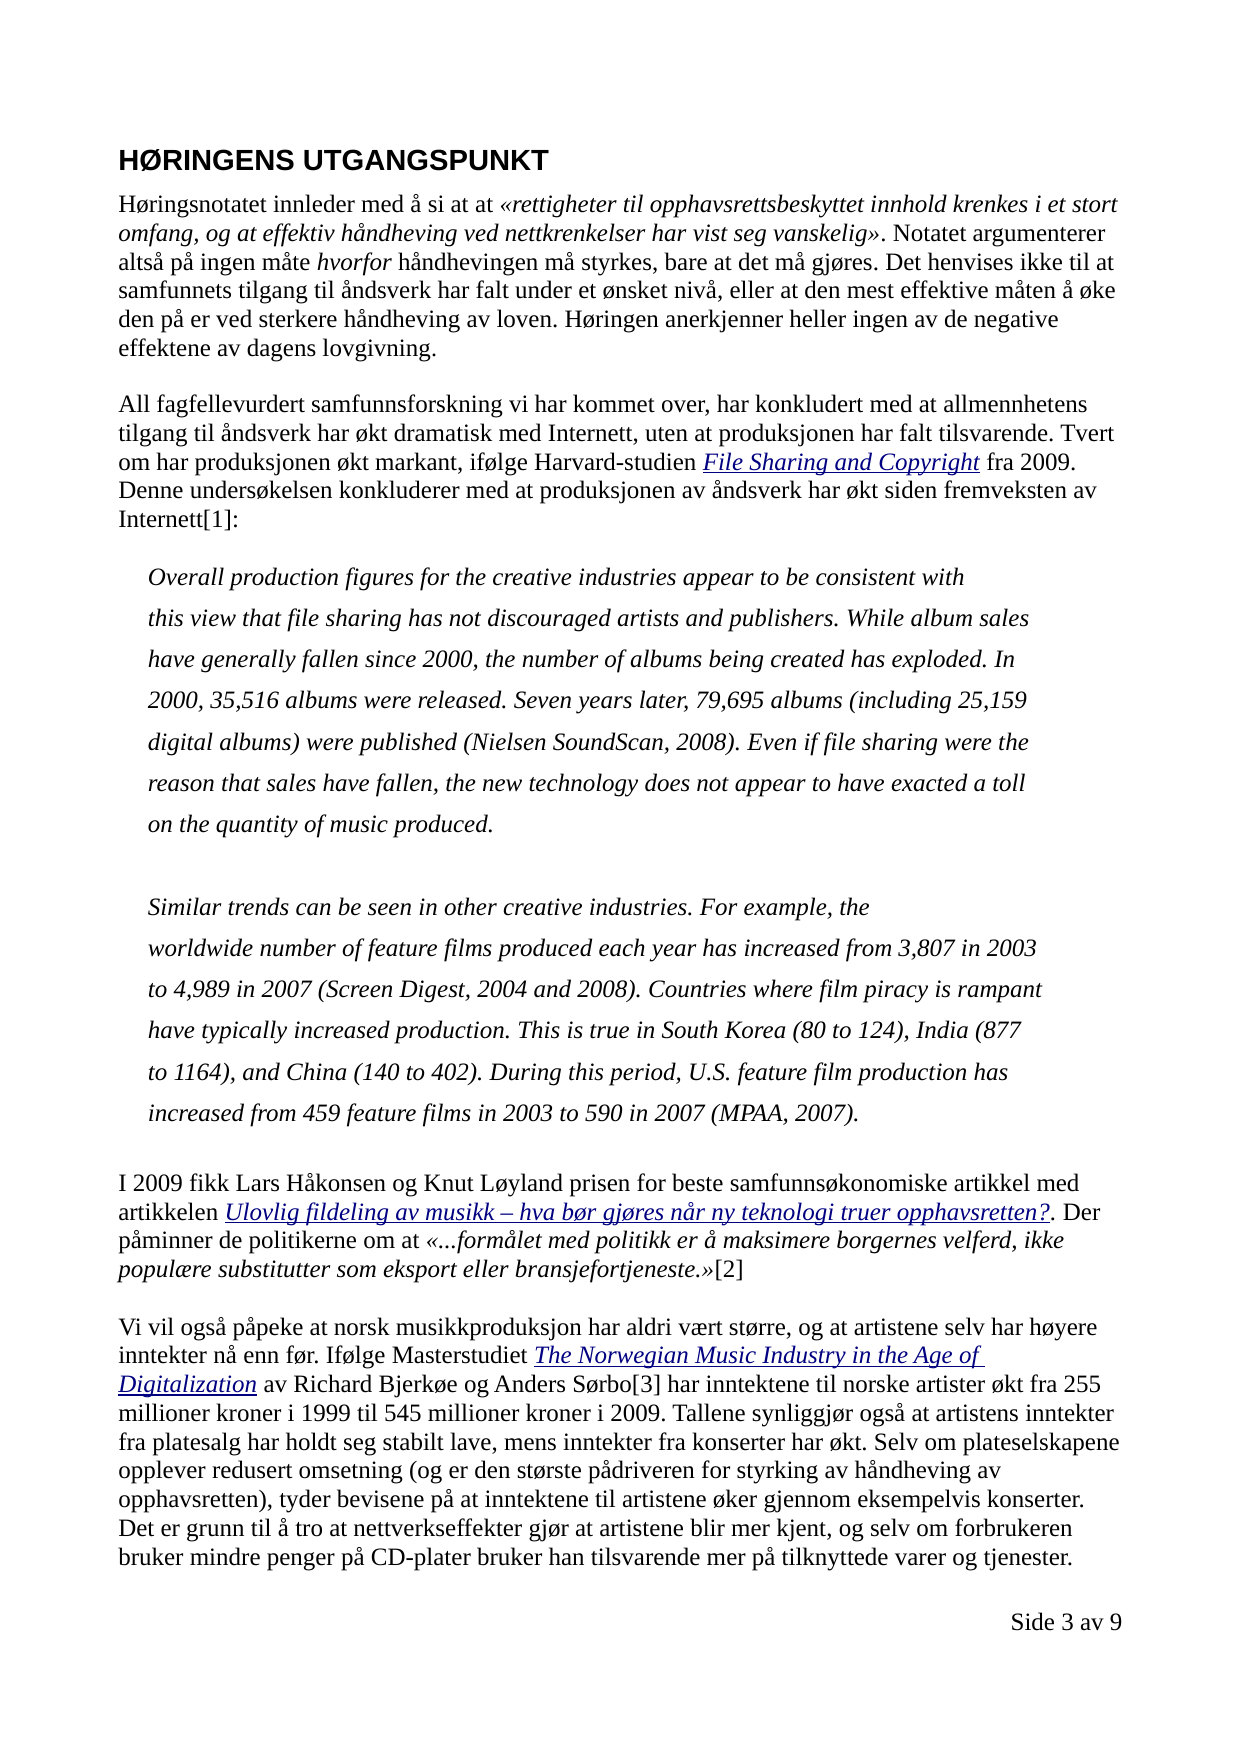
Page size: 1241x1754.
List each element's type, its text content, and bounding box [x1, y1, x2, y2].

text digital albums) were published (Nielsen SoundScan, 2008). Even if file sharing were the [148, 727, 1122, 756]
text to 4,989 in 2007 (Screen Digest, 2004 and 2008). Countries where film piracy is rampant [148, 974, 1122, 1003]
text worldwide number of feature films produced each year has increased from 3,807 in 2003 [148, 933, 1122, 962]
text Høringsnotatet innleder med å si at at «rettigheter til opphavsrettsbeskyttet innhold krenkes i et stort omfang, og at effektiv håndheving ved nettkrenkelser har vist seg vanskelig». Notatet argumenterer altså på ingen måte hvorfor håndhevingen må styrkes, bare at det må gjøres. Det henvises ikke til at samfunnets tilgang til åndsverk har falt under et ønsket nivå, eller at den mest effektive måten å øke den på er ved sterkere håndheving av loven. Høringen anerkjenner heller ingen av de negative effektene av dagens lovgivning. [118, 189, 1122, 362]
text I 2009 fikk Lars Håkonsen og Knut Løyland prisen for beste samfunnsøkonomiske artikkel med artikkelen Ulovlig fildeling av musikk – hva bør gjøres når ny teknologi truer opphavsretten?. Der påminner de politikerne om at «...formålet med politikk er å maksimere borgernes velferd, ikke populære substitutter som eksport eller bransjefortjeneste.»[2] [118, 1168, 1122, 1283]
text 2000, 35,516 albums were released. Seven years later, 79,695 albums (including 25,159 [148, 686, 1122, 714]
text increased from 459 feature films in 2003 to 590 in 2007 (MPAA, 2007). [148, 1098, 1122, 1127]
text reason that sales have fallen, the new technology does not appear to have exacted a toll [148, 768, 1122, 797]
text to 1164), and China (140 to 402). During this period, U.S. feature film production has [148, 1057, 1122, 1086]
text this view that file sharing has not discouraged artists and publishers. While album sales [148, 603, 1122, 632]
text Similar trends can be seen in other creative industries. For example, the [148, 892, 1122, 921]
text have typically increased production. This is true in South Korea (80 to 124), India (877 [148, 1016, 1122, 1044]
subtitle HØRINGENS UTGANGSPUNKT [118, 143, 1122, 177]
text have generally fallen since 2000, the number of albums being created has exploded. In [148, 644, 1122, 673]
text Overall production figures for the creative industries appear to be consistent with [148, 562, 1122, 591]
text Vi vil også påpeke at norsk musikkproduksjon har aldri vært større, og at artistene selv har høyere inntekter nå enn før. Ifølge Masterstudiet The Norwegian Music Industry in the Age of Digitalization av Richard Bjerkøe og Anders Sørbo[3] har inntektene til norske artister økt fra 255 millioner kroner i 1999 til 545 millioner kroner i 2009. Tallene synliggjør også at artistens inntekter fra platesalg har holdt seg stabilt lave, mens inntekter fra konserter har økt. Selv om plateselskapene opplever redusert omsetning (og er den største pådriveren for styrking av håndheving av opphavsretten), tyder bevisene på at inntektene til artistene øker gjennom eksempelvis konserter. Det er grunn til å tro at nettverkseffekter gjør at artistene blir mer kjent, og selv om forbrukeren bruker mindre penger på CD-plater bruker han tilsvarende mer på tilknyttede varer og tjenester. [118, 1312, 1122, 1571]
text on the quantity of music produced. [148, 809, 1122, 838]
text All fagfellevurdert samfunnsforskning vi har kommet over, har konkludert med at allmennhetens tilgang til åndsverk har økt dramatisk med Internett, uten at produksjonen har falt tilsvarende. Tvert om har produksjonen økt markant, ifølge Harvard-studien File Sharing and Copyright fra 2009. Denne undersøkelsen konkluderer med at produksjonen av åndsverk har økt siden fremveksten av Internett[1]: [118, 389, 1122, 533]
